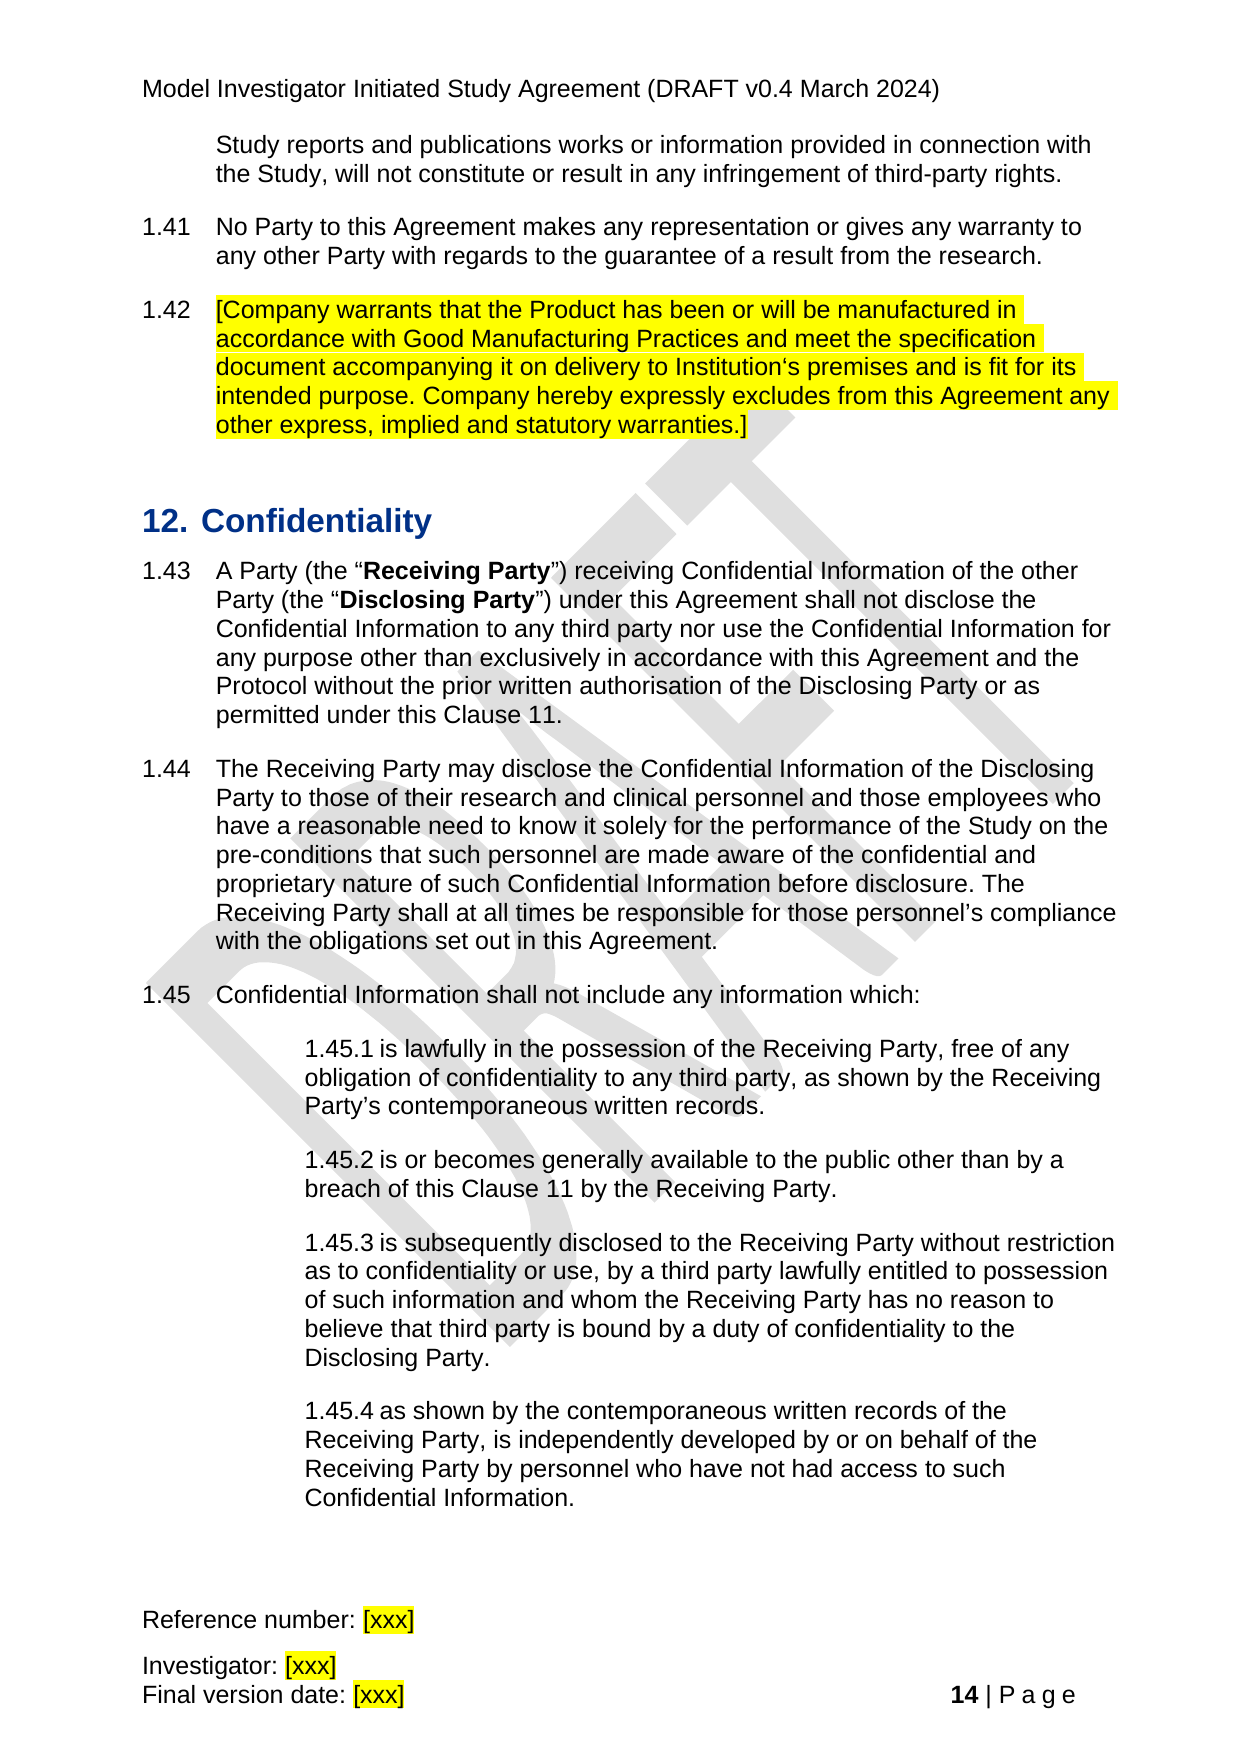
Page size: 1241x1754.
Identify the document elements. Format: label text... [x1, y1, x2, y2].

subtitle [645, 501, 786, 539]
list Study reports and publications works or information provided in connection with the Study, will not constitute or result in any infringement of third-party rights. [142, 130, 1122, 187]
list A Party (the “Receiving Party”) receiving Confidential Information of the other Party (the “Disclosing Party”) under this Agreement shall not disclose the Confidential Information to any third party nor use the Confidential Information for any purpose other than exclusively in accordance with this Agreement and the Protocol without the prior written authorisation of the Disclosing Party or as permitted under this Clause 11. [848, 556, 1122, 729]
list is or becomes generally available to the public other than by a breach of this Clause 11 by the Receiving Party. [640, 1145, 1122, 1202]
list Confidential Information shall not include any information which: [376, 980, 459, 1009]
list is lawfully in the possession of the Receiving Party, free of any obligation of confidentiality to any third party, as shown by the Receiving Party’s contemporaneous written records. [438, 1034, 570, 1120]
list A Party (the “Receiving Party”) receiving Confidential Information of the other Party (the “Disclosing Party”) under this Agreement shall not disclose the Confidential Information to any third party nor use the Confidential Information for any purpose other than exclusively in accordance with this Agreement and the Protocol without the prior written authorisation of the Disclosing Party or as permitted under this Clause 11. [617, 556, 976, 729]
list The Receiving Party may disclose the Confidential Information of the Disclosing Party to those of their research and clinical personnel and those employees who have a reasonable need to know it solely for the performance of the Study on the pre-conditions that such personnel are made aware of the confidential and proprietary nature of such Confidential Information before disclosure. The Receiving Party shall at all times be responsible for those personnel’s compliance with the obligations set out in this Agreement. [142, 754, 664, 955]
subtitle [793, 501, 1122, 539]
list is lawfully in the possession of the Receiving Party, free of any obligation of confidentiality to any third party, as shown by the Receiving Party’s contemporaneous written records. [529, 1034, 1122, 1120]
list The Receiving Party may disclose the Confidential Information of the Disclosing Party to those of their research and clinical personnel and those employees who have a reasonable need to know it solely for the performance of the Study on the pre-conditions that such personnel are made aware of the confidential and proprietary nature of such Confidential Information before disclosure. The Receiving Party shall at all times be responsible for those personnel’s compliance with the obligations set out in this Agreement. [552, 754, 721, 909]
list Confidential Information shall not include any information which: [209, 980, 360, 1009]
list is or becomes generally available to the public other than by a breach of this Clause 11 by the Receiving Party. [533, 1145, 652, 1202]
list Confidential Information shall not include any information which: [720, 980, 1122, 1009]
list The Receiving Party may disclose the Confidential Information of the Disclosing Party to those of their research and clinical personnel and those employees who have a reasonable need to know it solely for the performance of the Study on the pre-conditions that such personnel are made aware of the confidential and proprietary nature of such Confidential Information before disclosure. The Receiving Party shall at all times be responsible for those personnel’s compliance with the obligations set out in this Agreement. [621, 754, 1122, 955]
list is lawfully in the possession of the Receiving Party, free of any obligation of confidentiality to any third party, as shown by the Receiving Party’s contemporaneous written records. [304, 1034, 474, 1120]
list A Party (the “Receiving Party”) receiving Confidential Information of the other Party (the “Disclosing Party”) under this Agreement shall not disclose the Confidential Information to any third party nor use the Confidential Information for any purpose other than exclusively in accordance with this Agreement and the Protocol without the prior written authorisation of the Disclosing Party or as permitted under this Clause 11. [142, 556, 701, 729]
list [Company warrants that the Product has been or will be manufactured in accordance with Good Manufacturing Practices and meet the specification document accompanying it on delivery to Institution‘s premises and is fit for its intended purpose. Company hereby expressly excludes from this Agreement any other express, implied and statutory warranties.] [142, 295, 1122, 439]
list Confidential Information shall not include any information which: [554, 980, 703, 1009]
list The Receiving Party may disclose the Confidential Information of the Disclosing Party to those of their research and clinical personnel and those employees who have a reasonable need to know it solely for the performance of the Study on the pre-conditions that such personnel are made aware of the confidential and proprietary nature of such Confidential Information before disclosure. The Receiving Party shall at all times be responsible for those personnel’s compliance with the obligations set out in this Agreement. [358, 827, 516, 955]
list as shown by the contemporaneous written records of the Receiving Party, is independently developed by or on behalf of the Receiving Party by personnel who have not had access to such Confidential Information. [304, 1396, 1122, 1511]
list is or becomes generally available to the public other than by a breach of this Clause 11 by the Receiving Party. [351, 1145, 525, 1202]
subtitle Confidentiality [142, 501, 626, 539]
list No Party to this Agreement makes any representation or gives any warranty to any other Party with regards to the guarantee of a result from the research. [142, 212, 1122, 270]
list is subsequently disclosed to the Receiving Party without restriction as to confidentiality or use, by a third party lawfully entitled to possession of such information and whom the Receiving Party has no reason to believe that third party is bound by a duty of confidentiality to the Disclosing Party. [304, 1227, 1122, 1371]
list is or becomes generally available to the public other than by a breach of this Clause 11 by the Receiving Party. [304, 1145, 363, 1202]
